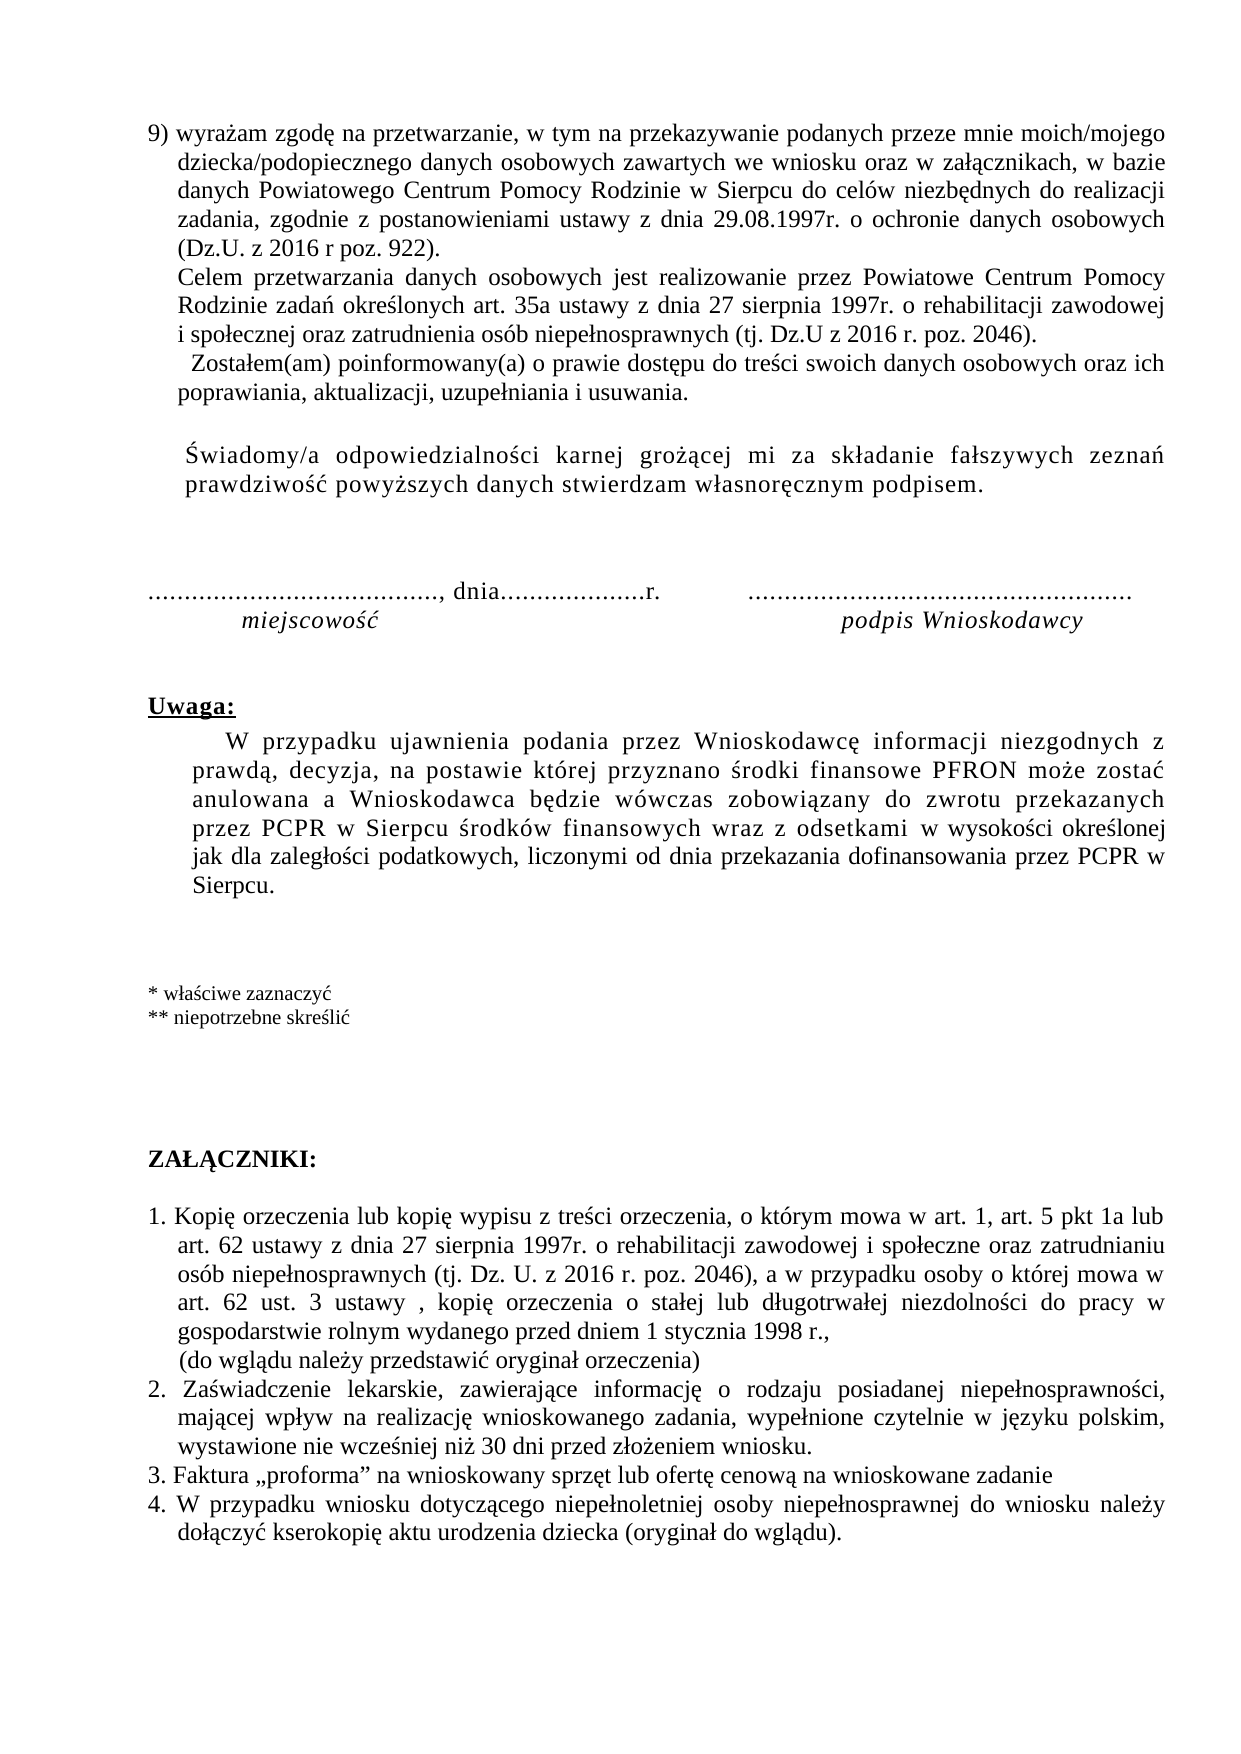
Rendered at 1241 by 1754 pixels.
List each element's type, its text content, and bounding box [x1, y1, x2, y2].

text 9) wyrażam zgodę na przetwarzanie, w tym na przekazywanie podanych przeze mnie moich/mojego dziecka/podopiecznego danych osobowych zawartych we wniosku oraz w załącznikach, w bazie danych Powiatowego Centrum Pomocy Rodzinie w Sierpcu do celów niezbędnych do realizacji zadania, zgodnie z postanowieniami ustawy z dnia 29.08.1997r. o ochronie danych osobowych (Dz.U. z 2016 r poz. 922). [148, 118, 1166, 262]
text 4. W przypadku wniosku dotyczącego niepełnoletniej osoby niepełnosprawnej do wniosku należy dołączyć kserokopię aktu urodzenia dziecka (oryginał do wglądu). [148, 1489, 1166, 1546]
text miejscowość podpis Wnioskodawcy [148, 605, 1166, 634]
text 2. Zaświadczenie lekarskie, zawierające informację o rodzaju posiadanej niepełnosprawności, mającej wpływ na realizację wnioskowanego zadania, wypełnione czytelnie w języku polskim, wystawione nie wcześniej niż 30 dni przed złożeniem wniosku. [148, 1374, 1166, 1460]
text W przypadku ujawnienia podania przez Wnioskodawcę informacji niezgodnych z prawdą, decyzja, na postawie której przyznano środki finansowe PFRON może zostać anulowana a Wnioskodawca będzie wówczas zobowiązany do zwrotu przekazanych przez PCPR w Sierpcu środków finansowych wraz z odsetkami w wysokości określonej jak dla zaległości podatkowych, liczonymi od dnia przekazania dofinansowania przez PCPR w Sierpcu. [148, 726, 1166, 899]
text ** niepotrzebne skreślić [148, 1004, 1166, 1029]
text 3. Faktura „proforma” na wnioskowany sprzęt lub ofertę cenową na wnioskowane zadanie [148, 1460, 1166, 1489]
text (do wglądu należy przedstawić oryginał orzeczenia) [148, 1345, 1166, 1374]
text Uwaga: [148, 691, 1166, 720]
text Zostałem(am) poinformowany(a) o prawie dostępu do treści swoich danych osobowych oraz ich poprawiania, aktualizacji, uzupełniania i usuwania. [148, 348, 1166, 406]
text * właściwe zaznaczyć [148, 981, 1166, 1004]
text Celem przetwarzania danych osobowych jest realizowanie przez Powiatowe Centrum Pomocy Rodzinie zadań określonych art. 35a ustawy z dnia 27 sierpnia 1997r. o rehabilitacji zawodowej i społecznej oraz zatrudnienia osób niepełnosprawnych (tj. Dz.U z 2016 r. poz. 2046). [177, 262, 1166, 348]
text ZAŁĄCZNIKI: [148, 1144, 1166, 1172]
text Świadomy/a odpowiedzialności karnej grożącej mi za składanie fałszywych zeznań prawdziwość powyższych danych stwierdzam własnoręcznym podpisem. [185, 441, 1166, 498]
text 1. Kopię orzeczenia lub kopię wypisu z treści orzeczenia, o którym mowa w art. 1, art. 5 pkt 1a lub art. 62 ustawy z dnia 27 sierpnia 1997r. o rehabilitacji zawodowej i społeczne oraz zatrudnianiu osób niepełnosprawnych (tj. Dz. U. z 2016 r. poz. 2046), a w przypadku osoby o której mowa w art. 62 ust. 3 ustawy , kopię orzeczenia o stałej lub długotrwałej niezdolności do pracy w gospodarstwie rolnym wydanego przed dniem 1 stycznia 1998 r., [148, 1201, 1166, 1345]
text ........................................, dnia....................r. ..................................................... [148, 576, 1166, 605]
